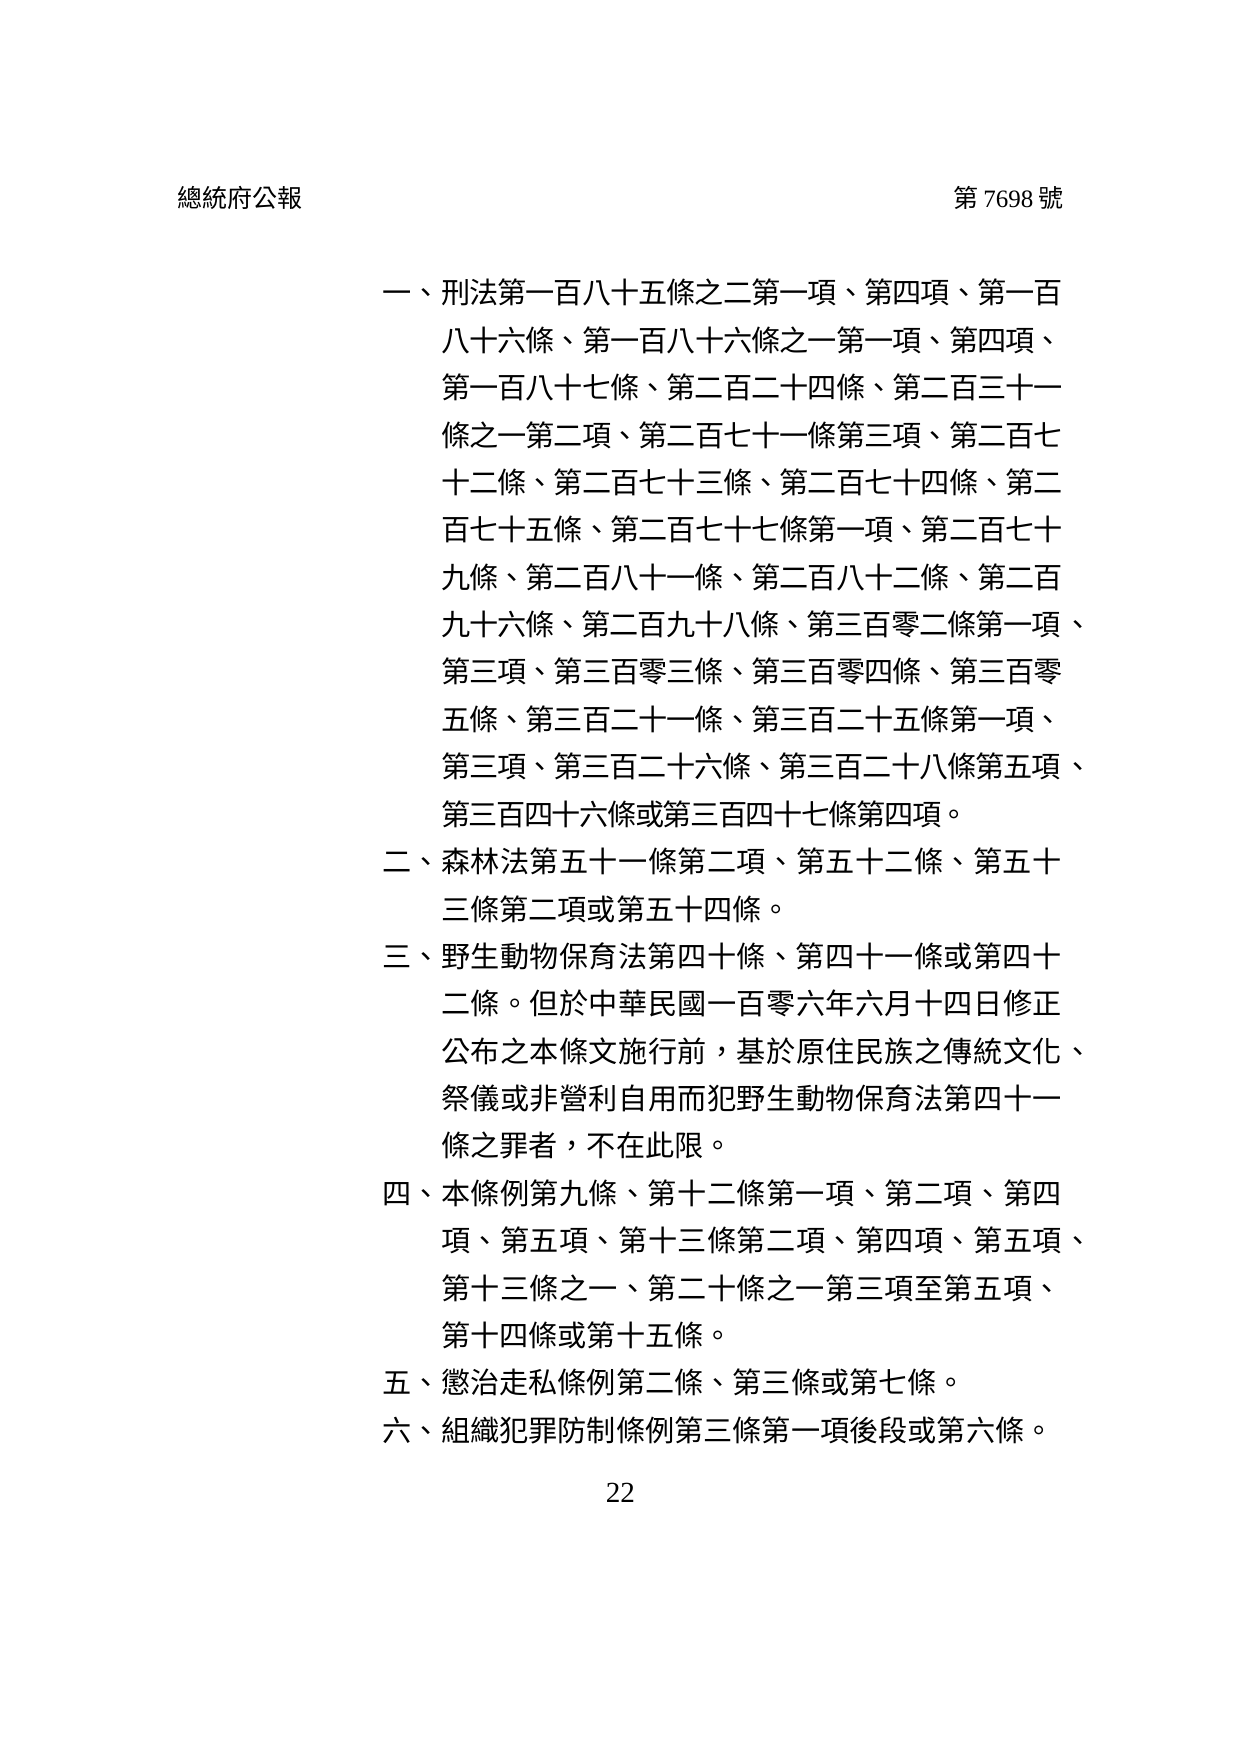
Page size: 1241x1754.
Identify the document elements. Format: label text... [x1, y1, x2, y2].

text 三、 野生動物保育法第四十條、第四十一條或第四十二條。但於中華民國一百零六年六月十四日修正公布之本條文施行前，基於原住民族之傳統文化、祭儀或非營利自用而犯野生動物保育法第四十一條之罪者，不在此限。 [382, 929, 1063, 1166]
text 四、 本條例第九條、第十二條第一項、第二項、第四項、第五項、第十三條第二項、第四項、第五項、第十三條之一、第二十條之一第三項至第五項、第十四條或第十五條。 [382, 1166, 1063, 1356]
text 五、 懲治走私條例第二條、第三條或第七條。 [382, 1356, 1063, 1403]
text 一、 刑法第一百八十五條之二第一項、第四項、第一百八十六條、第一百八十六條之一第一項、第四項、第一百八十七條、第二百二十四條、第二百三十一條之一第二項、第二百七十一條第三項、第二百七十二條、第二百七十三條、第二百七十四條、第二百七十五條、第二百七十七條第一項、第二百七十九條、第二百八十一條、第二百八十二條、第二百九十六條、第二百九十八條、第三百零二條第一項、第三項、第三百零三條、第三百零四條、第三百零五條、第三百二十一條、第三百二十五條第一項、第三項、第三百二十六條、第三百二十八條第五項、第三百四十六條或第三百四十七條第四項。 [382, 266, 1063, 834]
text 六、 組織犯罪防制條例第三條第一項後段或第六條。 [382, 1403, 1063, 1451]
text 二、 森林法第五十一條第二項、第五十二條、第五十三條第二項或第五十四條。 [382, 834, 1063, 929]
